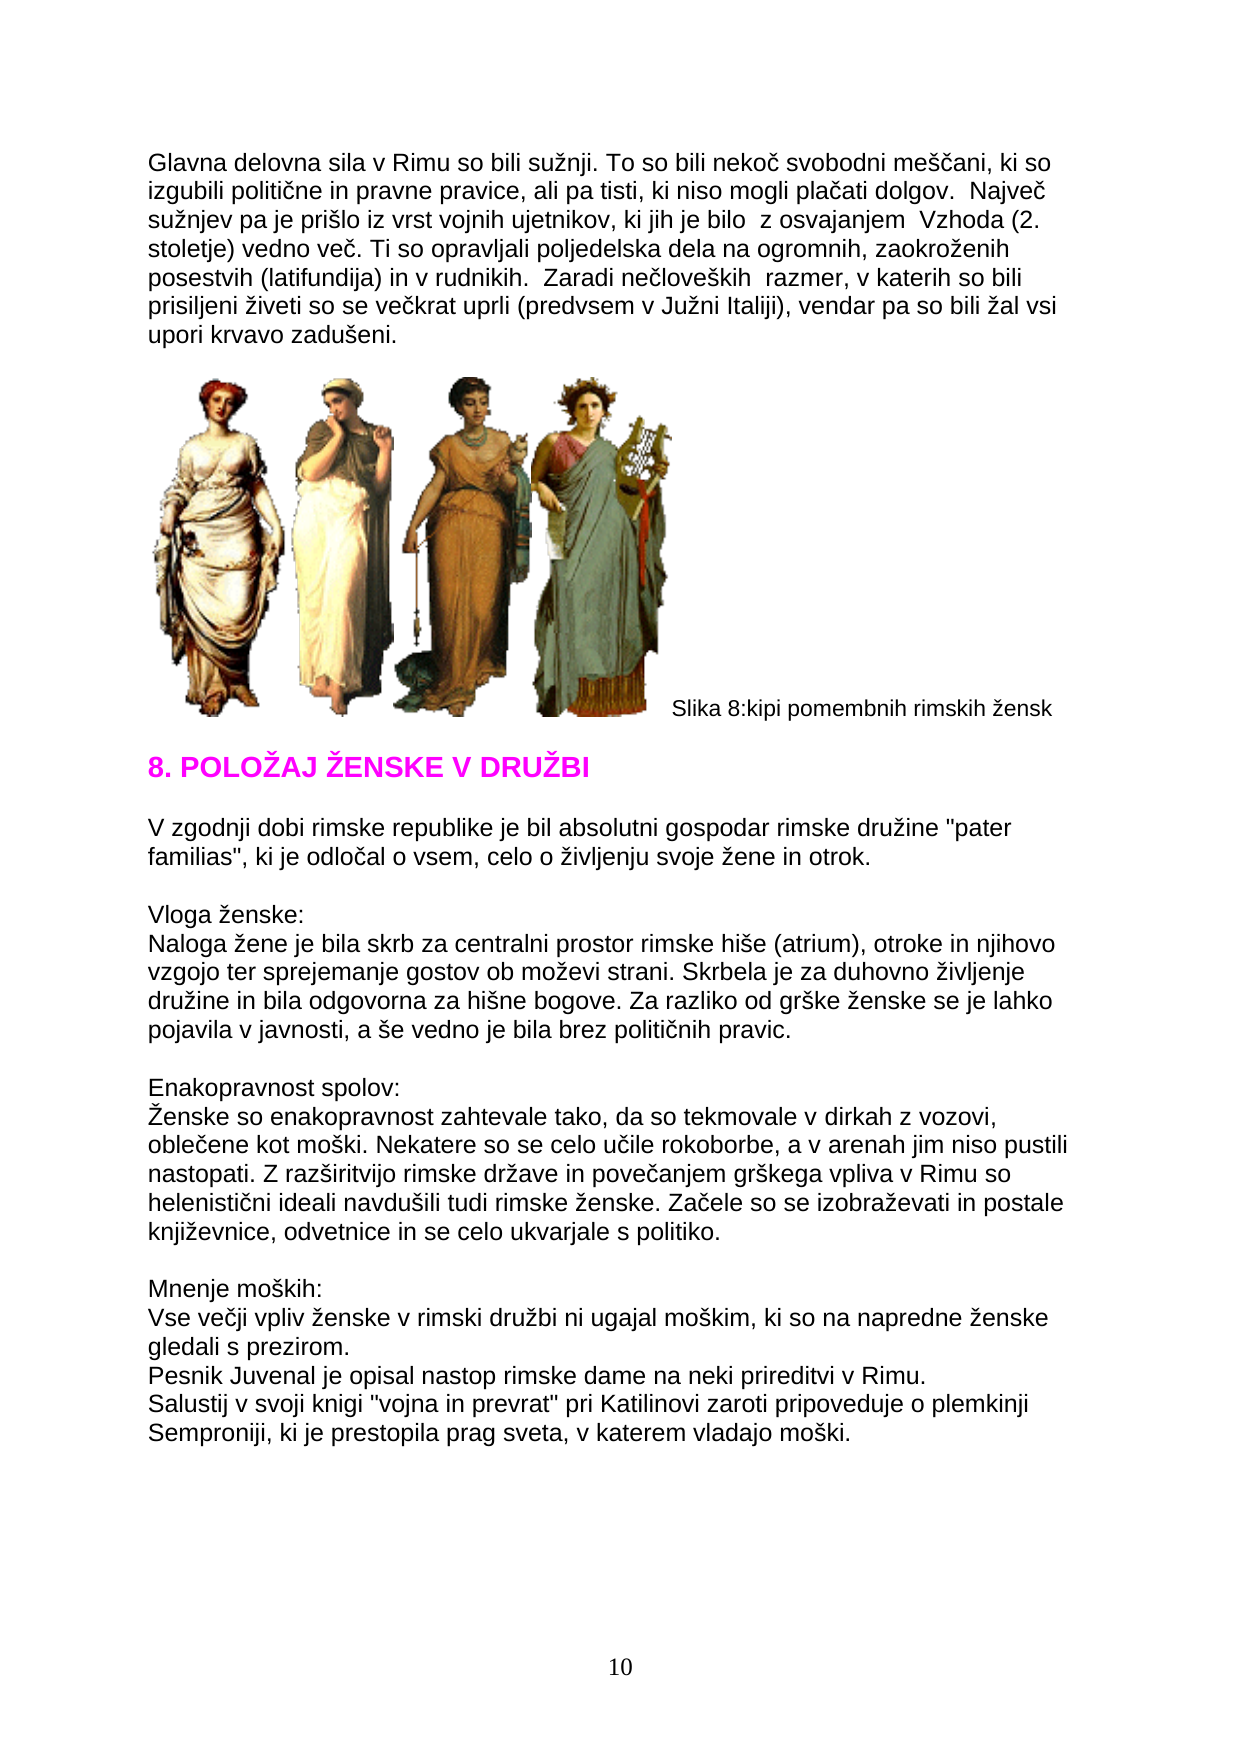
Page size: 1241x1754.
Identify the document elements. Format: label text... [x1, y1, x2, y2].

text Enakopravnost spolov: Ženske so enakopravnost zahtevale tako, da so tekmovale v dirkah z vozovi, oblečene kot moški. Nekatere so se celo učile rokoborbe, a v arenah jim niso pustili nastopati. Z razširitvijo rimske države in povečanjem grškega vpliva v Rimu so helenistični ideali navdušili tudi rimske ženske. Začele so se izobraževati in postale književnice, odvetnice in se celo ukvarjale s politiko. [148, 1073, 1093, 1245]
text Glavna delovna sila v Rimu so bili sužnji. To so bili nekoč svobodni meščani, ki so izgubili politične in pravne pravice, ali pa tisti, ki niso mogli plačati dolgov. Največ sužnjev pa je prišlo iz vrst vojnih ujetnikov, ki jih je bilo z osvajanjem Vzhoda (2. stoletje) vedno več. Ti so opravljali poljedelska dela na ogromnih, zaokroženih posestvih (latifundija) in v rudnikih. Zaradi nečloveških razmer, v katerih so bili prisiljeni živeti so se večkrat uprli (predvsem v Južni Italiji), vendar pa so bili žal vsi upori krvavo zadušeni. [148, 148, 1093, 349]
text Slika 8:kipi pomembnih rimskih žensk [148, 378, 1093, 721]
picture [147, 377, 672, 717]
text Mnenje moških: Vse večji vpliv ženske v rimski družbi ni ugajal moškim, ki so na napredne ženske gledali s prezirom. Pesnik Juvenal je opisal nastop rimske dame na neki prireditvi v Rimu. Salustij v svoji knigi "vojna in prevrat" pri Katilinovi zaroti pripoveduje o plemkinji Semproniji, ki je prestopila prag sveta, v katerem vladajo moški. [148, 1274, 1093, 1447]
text Vloga ženske: Naloga žene je bila skrb za centralni prostor rimske hiše (atrium), otroke in njihovo vzgojo ter sprejemanje gostov ob moževi strani. Skrbela je za duhovno življenje družine in bila odgovorna za hišne bogove. Za razliko od grške ženske se je lahko pojavila v javnosti, a še vedno je bila brez političnih pravic. [148, 900, 1093, 1044]
text 8. POLOŽAJ ŽENSKE V DRUŽBI [148, 751, 1093, 784]
text V zgodnji dobi rimske republike je bil absolutni gospodar rimske družine "pater familias", ki je odločal o vsem, celo o življenju svoje žene in otrok. [148, 813, 1093, 871]
